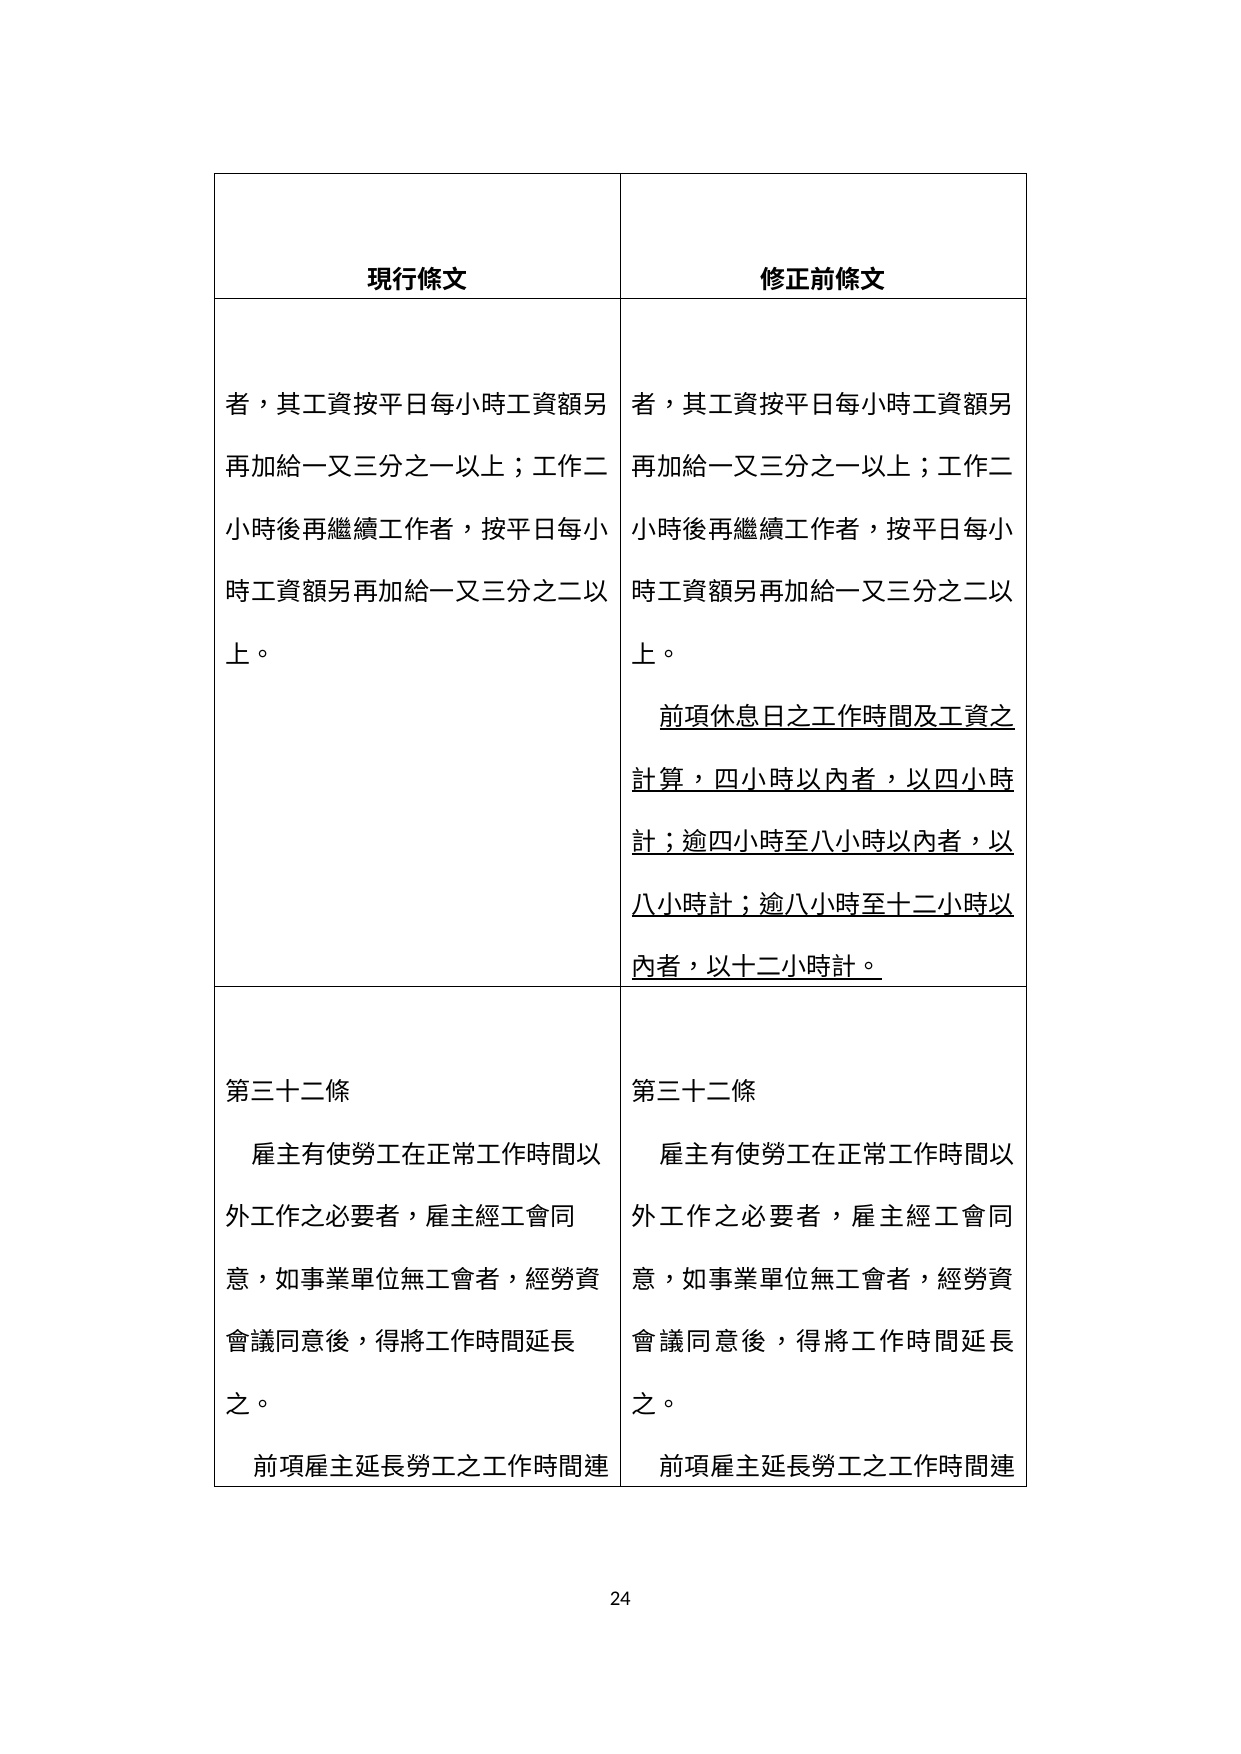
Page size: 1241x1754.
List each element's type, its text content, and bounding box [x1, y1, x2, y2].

table_header 修正前條文 [621, 174, 1026, 298]
table_cell 者，其工資按平日每小時工資額另再加給一又三分之一以上；工作二小時後再繼續工作者，按平日每小時工資額另再加給一又三分之二以上。 前項休息日之工作時間及工資之計算，四小時以內者，以四小時計；逾四小時至八小時以內者，以八小時計；逾八小時至十二小時以內者，以十二小時計。 [621, 299, 1026, 986]
table_cell 第三十二條 雇主有使勞工在正常工作時間以外工作之必要者，雇主經工會同意，如事業單位無工會者，經勞資會議同意後，得將工作時間延長之。 前項雇主延長勞工之工作時間連 [215, 987, 620, 1486]
table_header 現行條文 [215, 174, 620, 298]
table_cell 第三十二條 雇主有使勞工在正常工作時間以外工作之必要者，雇主經工會同意，如事業單位無工會者，經勞資會議同意後，得將工作時間延長之。 前項雇主延長勞工之工作時間連 [621, 987, 1026, 1486]
table_cell 者，其工資按平日每小時工資額另再加給一又三分之一以上；工作二小時後再繼續工作者，按平日每小時工資額另再加給一又三分之二以上。 [215, 299, 620, 986]
